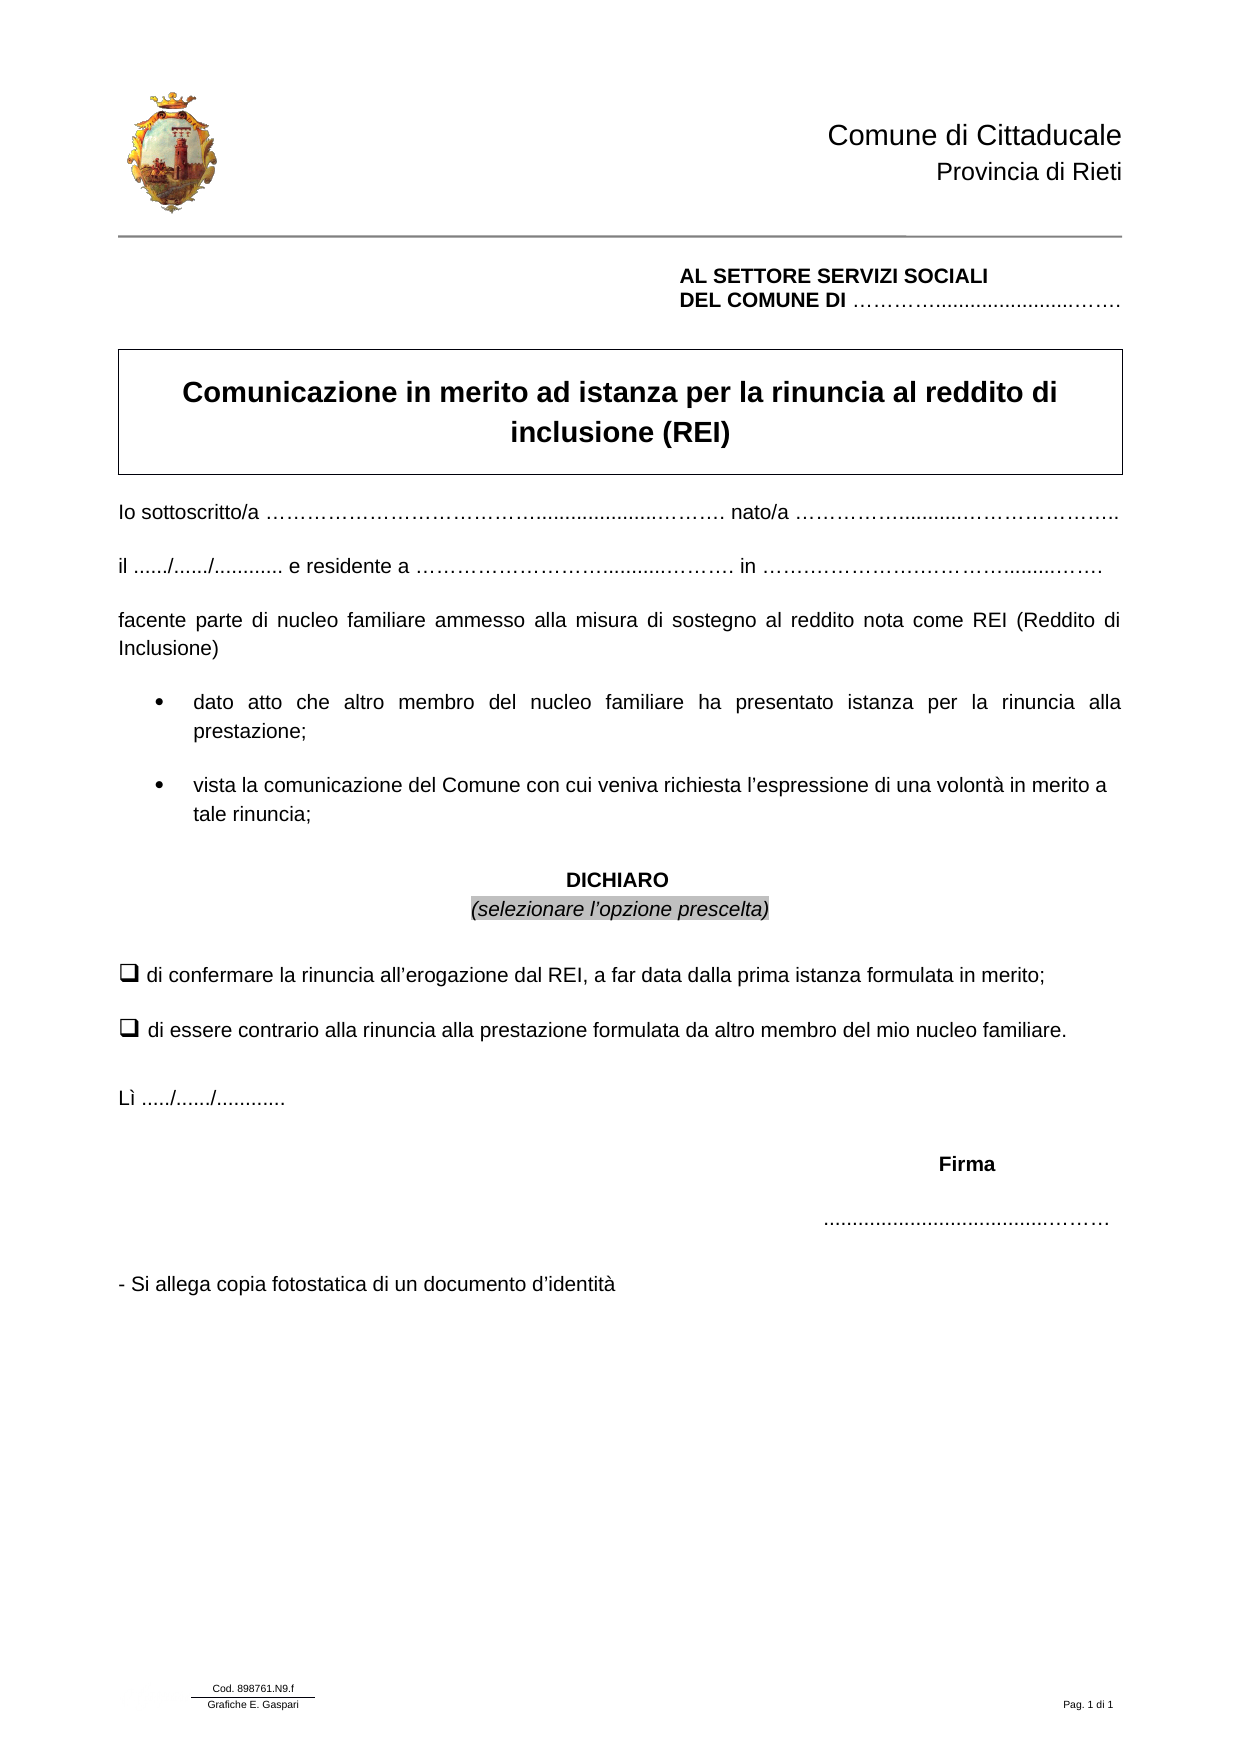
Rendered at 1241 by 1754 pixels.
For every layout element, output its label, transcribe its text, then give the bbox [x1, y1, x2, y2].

text Lì ...../....../............ [118, 1086, 1122, 1110]
text - Si allega copia fotostatica di un documento d’identità [118, 1272, 1122, 1296]
text  di essere contrario alla rinuncia alla prestazione formulata da altro membro del mio nucleo familiare. [118, 1018, 1122, 1043]
picture [122, 87, 224, 219]
text Comune di Cittaducale [224, 118, 1122, 152]
list vista la comunicazione del Comune con cui veniva richiesta l’espressione di una volontà in merito a tale rinuncia; [156, 772, 1122, 825]
text DICHIARO (selezionare l’opzione prescelta) [118, 868, 1122, 920]
text il ....../....../............ e residente a ………………………...........………. in …….…………….………….........……. [118, 554, 1122, 578]
text Firma [812, 1152, 1122, 1176]
text Io sottoscritto/a ………………………………….....................………. nato/a ……………...........………………….. [118, 500, 1122, 524]
text  di confermare la rinuncia all’erogazione dal REI, a far data dalla prima istanza formulata in merito; [118, 963, 1122, 988]
text facente parte di nucleo familiare ammesso alla misura di sostegno al reddito nota come REI (Reddito di Inclusione) [118, 607, 1122, 660]
text .......................................……… [812, 1206, 1122, 1230]
text Provincia di Rieti [224, 157, 1122, 185]
text AL SETTORE SERVIZI SOCIALI DEL COMUNE DI …………........................……. [679, 264, 1122, 312]
list dato atto che altro membro del nucleo familiare ha presentato istanza per la rinuncia alla prestazione; [156, 690, 1122, 743]
table_header Comunicazione in merito ad istanza per la rinuncia al reddito di inclusione (REI) [119, 350, 1122, 474]
